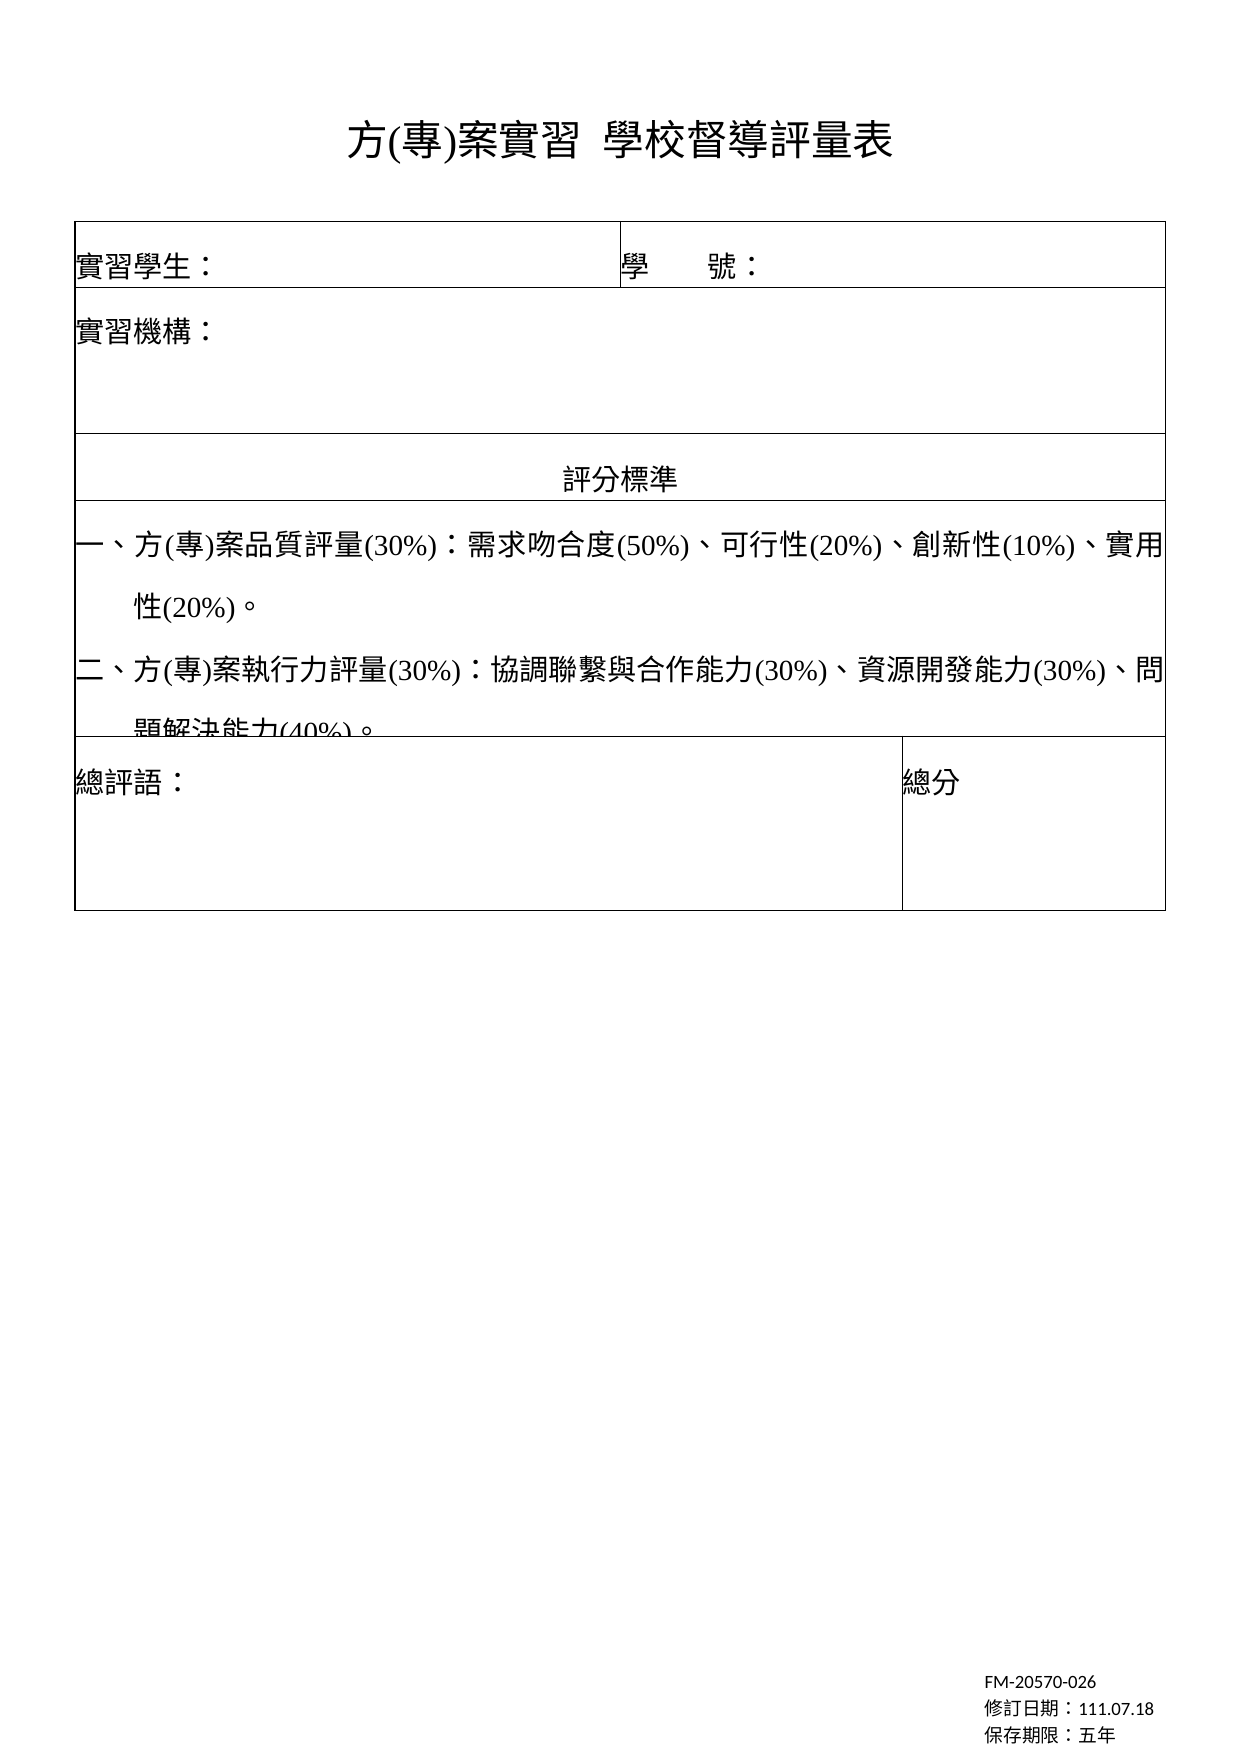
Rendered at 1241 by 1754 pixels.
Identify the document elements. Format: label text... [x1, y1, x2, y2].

table_header 實習學生： [76, 222, 620, 287]
table_header 學 號： [621, 222, 1165, 287]
table_cell 實習機構： [76, 288, 1165, 433]
table_cell 評分標準 [76, 434, 1165, 500]
text 保存期限：五年 [984, 1721, 1194, 1748]
text FM-20570-026 [984, 1666, 1194, 1693]
table_cell 總分 [903, 737, 1165, 910]
table_cell 總評語： [76, 737, 902, 910]
text 修訂日期：111.07.18 [984, 1693, 1194, 1721]
table_cell 一、方(專)案品質評量(30%)：需求吻合度(50%)、可行性(20%)、創新性(10%)、實用性(20%)。 二、方(專)案執行力評量(30%)：協調聯繫與合作能力(30%)、資源開發能力(30%)、問題解決能力(40%)。 三、態度評量(40%)：執行態度與倫理(60%)、各項作業要求之完成情況(40%)。 [76, 501, 1165, 736]
text 方(專)案實習 學校督導評量表 [75, 96, 1165, 158]
